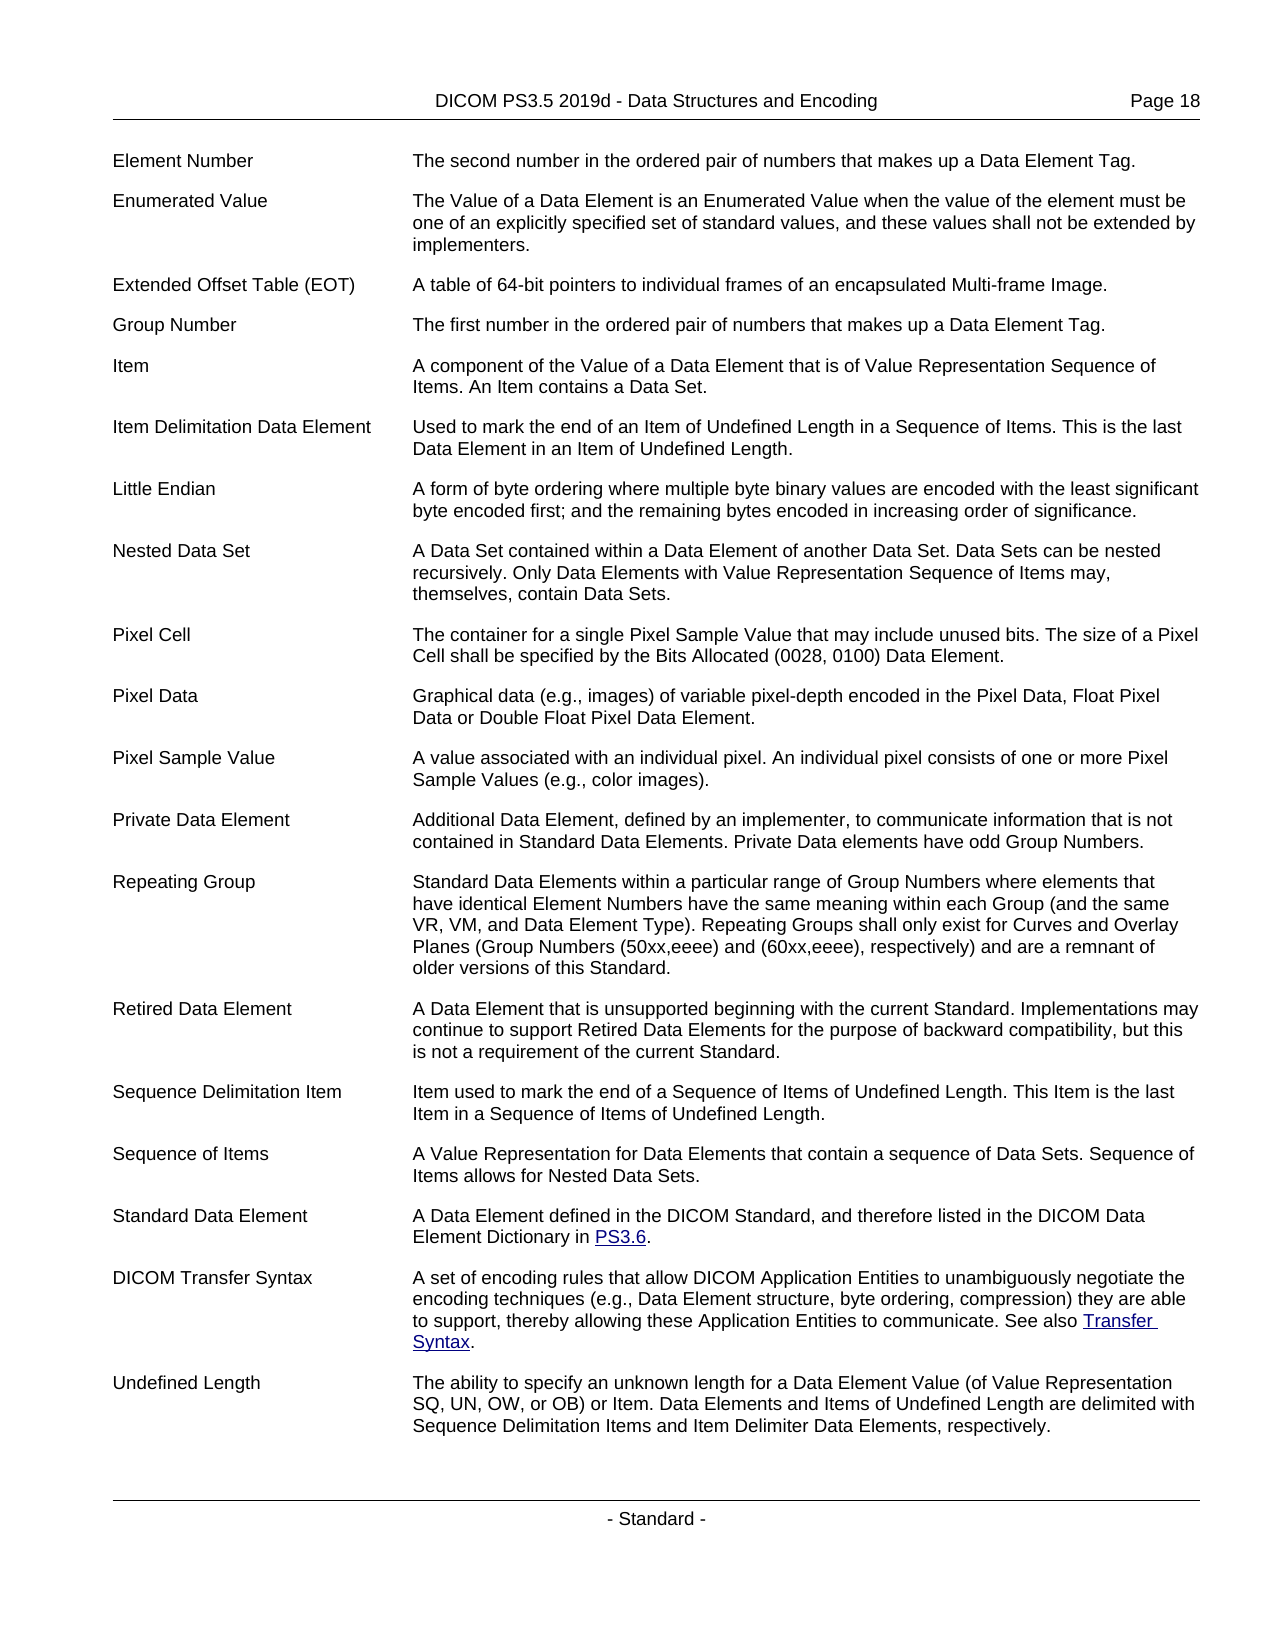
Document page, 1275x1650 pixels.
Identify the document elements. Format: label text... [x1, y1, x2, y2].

text Pixel Data Graphical data (e.g., images) of variable pixel-depth encoded in the Pixel Data, Float Pixel Data or Double Float Pixel Data Element. [112, 685, 1200, 728]
text Element Number The second number in the ordered pair of numbers that makes up a Data Element Tag. [112, 150, 1200, 172]
text Enumerated Value The Value of a Data Element is an Enumerated Value when the value of the element must be one of an explicitly specified set of standard values, and these values shall not be extended by implementers. [112, 190, 1200, 255]
text DICOM Transfer Syntax A set of encoding rules that allow DICOM Application Entities to unambiguously negotiate the encoding techniques (e.g., Data Element structure, byte ordering, compression) they are able to support, thereby allowing these Application Entities to communicate. See also Transfer Syntax. [112, 1267, 1200, 1353]
text Undefined Length The ability to specify an unknown length for a Data Element Value (of Value Representation SQ, UN, OW, or OB) or Item. Data Elements and Items of Undefined Length are delimited with Sequence Delimitation Items and Item Delimiter Data Elements, respectively. [112, 1372, 1200, 1436]
text Pixel Sample Value A value associated with an individual pixel. An individual pixel consists of one or more Pixel Sample Values (e.g., color images). [112, 747, 1200, 790]
text Repeating Group Standard Data Elements within a particular range of Group Numbers where elements that have identical Element Numbers have the same meaning within each Group (and the same VR, VM, and Data Element Type). Repeating Groups shall only exist for Curves and Overlay Planes (Group Numbers (50xx,eeee) and (60xx,eeee), respectively) and are a remnant of older versions of this Standard. [112, 871, 1200, 979]
text Retired Data Element A Data Element that is unsupported beginning with the current Standard. Implementations may continue to support Retired Data Elements for the purpose of backward compatibility, but this is not a requirement of the current Standard. [112, 997, 1200, 1062]
text Sequence of Items A Value Representation for Data Elements that contain a sequence of Data Sets. Sequence of Items allows for Nested Data Sets. [112, 1143, 1200, 1186]
text Standard Data Element A Data Element defined in the DICOM Standard, and therefore listed in the DICOM Data Element Dictionary in PS3.6. [112, 1205, 1200, 1248]
text Item Delimitation Data Element Used to mark the end of an Item of Undefined Length in a Sequence of Items. This is the last Data Element in an Item of Undefined Length. [112, 416, 1200, 459]
text Group Number The first number in the ordered pair of numbers that makes up a Data Element Tag. [112, 314, 1200, 336]
text Sequence Delimitation Item Item used to mark the end of a Sequence of Items of Undefined Length. This Item is the last Item in a Sequence of Items of Undefined Length. [112, 1081, 1200, 1124]
text Pixel Cell The container for a single Pixel Sample Value that may include unused bits. The size of a Pixel Cell shall be specified by the Bits Allocated (0028, 0100) Data Element. [112, 623, 1200, 667]
text Nested Data Set A Data Set contained within a Data Element of another Data Set. Data Sets can be nested recursively. Only Data Elements with Value Representation Sequence of Items may, themselves, contain Data Sets. [112, 540, 1200, 605]
text Little Endian A form of byte ordering where multiple byte binary values are encoded with the least significant byte encoded first; and the remaining bytes encoded in increasing order of significance. [112, 478, 1200, 521]
text Extended Offset Table (EOT) A table of 64-bit pointers to individual frames of an encapsulated Multi-frame Image. [112, 274, 1200, 295]
text Item A component of the Value of a Data Element that is of Value Representation Sequence of Items. An Item contains a Data Set. [112, 354, 1200, 397]
text Private Data Element Additional Data Element, defined by an implementer, to communicate information that is not contained in Standard Data Elements. Private Data elements have odd Group Numbers. [112, 809, 1200, 852]
